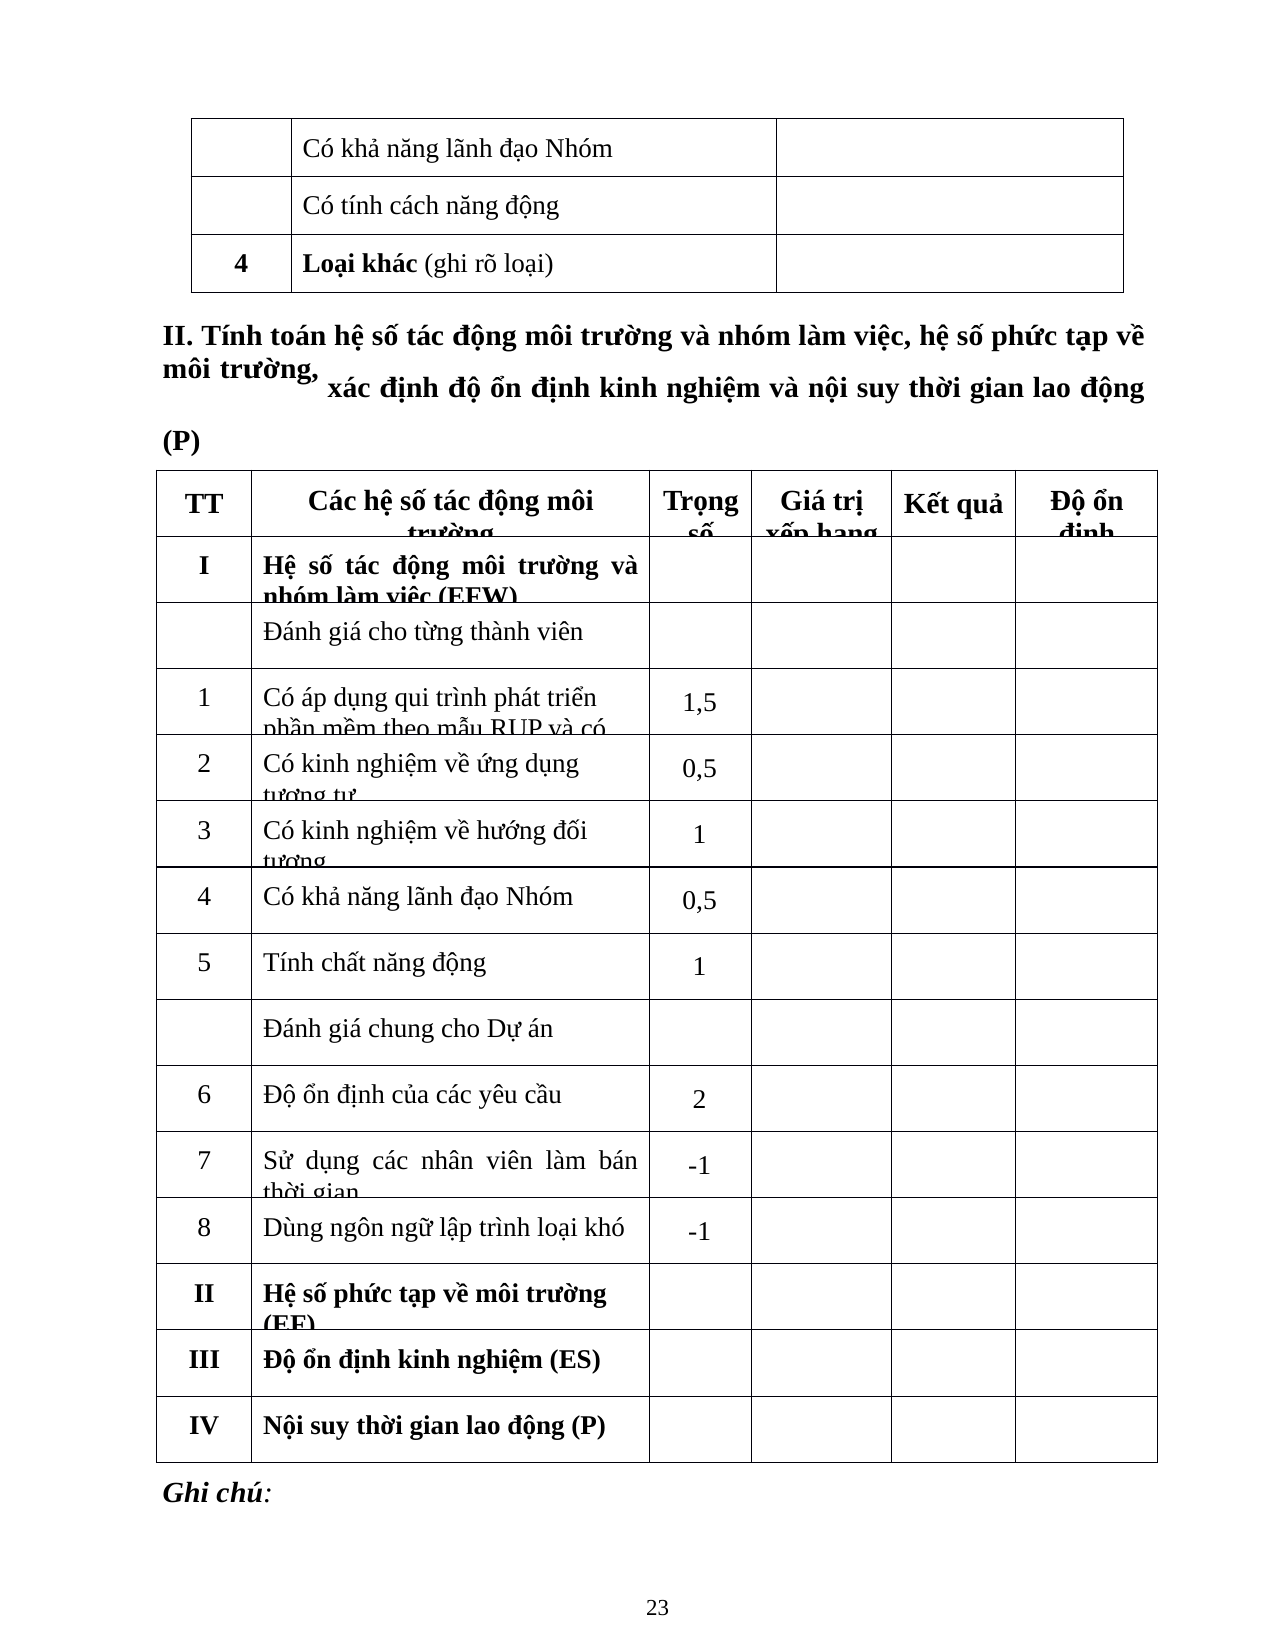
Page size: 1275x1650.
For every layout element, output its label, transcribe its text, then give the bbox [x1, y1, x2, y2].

table_cell Hệ số phức tạp về môi trường (EF) [252, 1264, 649, 1329]
table_cell [650, 1330, 751, 1396]
table_cell [892, 1198, 1015, 1263]
table_cell Hệ số tác động môi trường và nhóm làm việc (EFW) [252, 537, 649, 602]
table_cell [1016, 1330, 1157, 1396]
table_cell [752, 1000, 891, 1065]
text Ghi chú: [162, 1475, 1145, 1509]
table_cell [650, 1264, 751, 1329]
table_cell 4 [157, 868, 251, 932]
table_header Các hệ số tác động môi trường [252, 471, 649, 536]
table_cell [892, 1264, 1015, 1329]
table_cell Sử dụng các nhân viên làm bán thời gian [252, 1132, 649, 1197]
table_header Trọng số [650, 471, 751, 536]
table_cell [192, 119, 291, 176]
table_cell Đánh giá chung cho Dự án [252, 1000, 649, 1065]
table_cell [752, 934, 891, 999]
table_cell Có khả năng lãnh đạo Nhóm [292, 119, 776, 176]
table_cell [892, 1000, 1015, 1065]
table_cell Có áp dụng qui trình phát triển phần mềm theo mẫu RUP và có hiểu biết về RUP hoặc quy trình phát triển phần mềm tương đương [252, 669, 649, 734]
table_cell [892, 801, 1015, 866]
table_cell 4 [192, 235, 291, 292]
table_cell [1016, 669, 1157, 734]
table_cell Có kinh nghiệm về hướng đối tượng [252, 801, 649, 866]
table_cell [1016, 1000, 1157, 1065]
table_cell [650, 1000, 751, 1065]
table_header Giá trị xếp hạng [752, 471, 891, 536]
table_cell [892, 1330, 1015, 1396]
table_cell [752, 1132, 891, 1197]
table_cell [1016, 537, 1157, 602]
table_cell 0,5 [650, 735, 751, 800]
table_cell [1016, 735, 1157, 800]
table_header Độ ổn định kinh nghiệm [1016, 471, 1157, 536]
table_cell 6 [157, 1066, 251, 1131]
table_cell [192, 177, 291, 234]
table_cell [650, 603, 751, 668]
table_cell 8 [157, 1198, 251, 1263]
table_cell Đánh giá cho từng thành viên [252, 603, 649, 668]
table_header Kết quả [892, 471, 1015, 536]
table_cell [157, 603, 251, 668]
table_cell [777, 235, 1123, 292]
table_cell 2 [650, 1066, 751, 1131]
table_cell [892, 669, 1015, 734]
table_cell Có tính cách năng động [292, 177, 776, 234]
table_cell Nội suy thời gian lao động (P) [252, 1397, 649, 1462]
table_cell Độ ổn định kinh nghiệm (ES) [252, 1330, 649, 1396]
table_cell [892, 735, 1015, 800]
table_cell [1016, 868, 1157, 932]
table_cell [892, 1066, 1015, 1131]
table_cell [892, 868, 1015, 932]
table_cell 3 [157, 801, 251, 866]
table_cell [650, 1397, 751, 1462]
table_cell [892, 1132, 1015, 1197]
table_cell [752, 1397, 891, 1462]
table_cell [752, 669, 891, 734]
table_cell [752, 1066, 891, 1131]
table_cell Có kinh nghiệm về ứng dụng tương tự [252, 735, 649, 800]
table_cell [777, 119, 1123, 176]
table_cell 7 [157, 1132, 251, 1197]
table_cell II [157, 1264, 251, 1329]
table_cell [1016, 1397, 1157, 1462]
table_cell [752, 1264, 891, 1329]
table_cell [157, 1000, 251, 1065]
table_cell -1 [650, 1198, 751, 1263]
table_cell [752, 801, 891, 866]
table_cell [1016, 1132, 1157, 1197]
table_cell [892, 537, 1015, 602]
subtitle II. Tính toán hệ số tác động môi trường và nhóm làm việc, hệ số phức tạp về môi trường, xác định độ ổn định kinh nghiệm và nội suy thời gian lao động (P) [162, 318, 1145, 457]
table_cell [892, 934, 1015, 999]
table_cell [1016, 1198, 1157, 1263]
table_cell Tính chất năng động [252, 934, 649, 999]
table_cell IV [157, 1397, 251, 1462]
table_cell 0,5 [650, 868, 751, 932]
table_cell [1016, 603, 1157, 668]
table_cell [777, 177, 1123, 234]
table_cell [1016, 934, 1157, 999]
table_cell 5 [157, 934, 251, 999]
table_cell [892, 1397, 1015, 1462]
table_cell Dùng ngôn ngữ lập trình loại khó [252, 1198, 649, 1263]
table_cell [892, 603, 1015, 668]
table_cell [752, 735, 891, 800]
table_cell 1 [650, 934, 751, 999]
table_cell 2 [157, 735, 251, 800]
table_cell [752, 1198, 891, 1263]
table_cell 1 [157, 669, 251, 734]
table_cell III [157, 1330, 251, 1396]
table_cell Độ ổn định của các yêu cầu [252, 1066, 649, 1131]
table_cell 1 [650, 801, 751, 866]
table_cell -1 [650, 1132, 751, 1197]
table_cell [1016, 1066, 1157, 1131]
table_cell I [157, 537, 251, 602]
table_cell [1016, 1264, 1157, 1329]
table_cell [752, 1330, 891, 1396]
table_header TT [157, 471, 251, 536]
table_cell 1,5 [650, 669, 751, 734]
table_cell Có khả năng lãnh đạo Nhóm [252, 868, 649, 932]
table_cell [650, 537, 751, 602]
table_cell Loại khác (ghi rõ loại) [292, 235, 776, 292]
table_cell [752, 868, 891, 932]
table_cell [752, 537, 891, 602]
table_cell [1016, 801, 1157, 866]
table_cell [752, 603, 891, 668]
